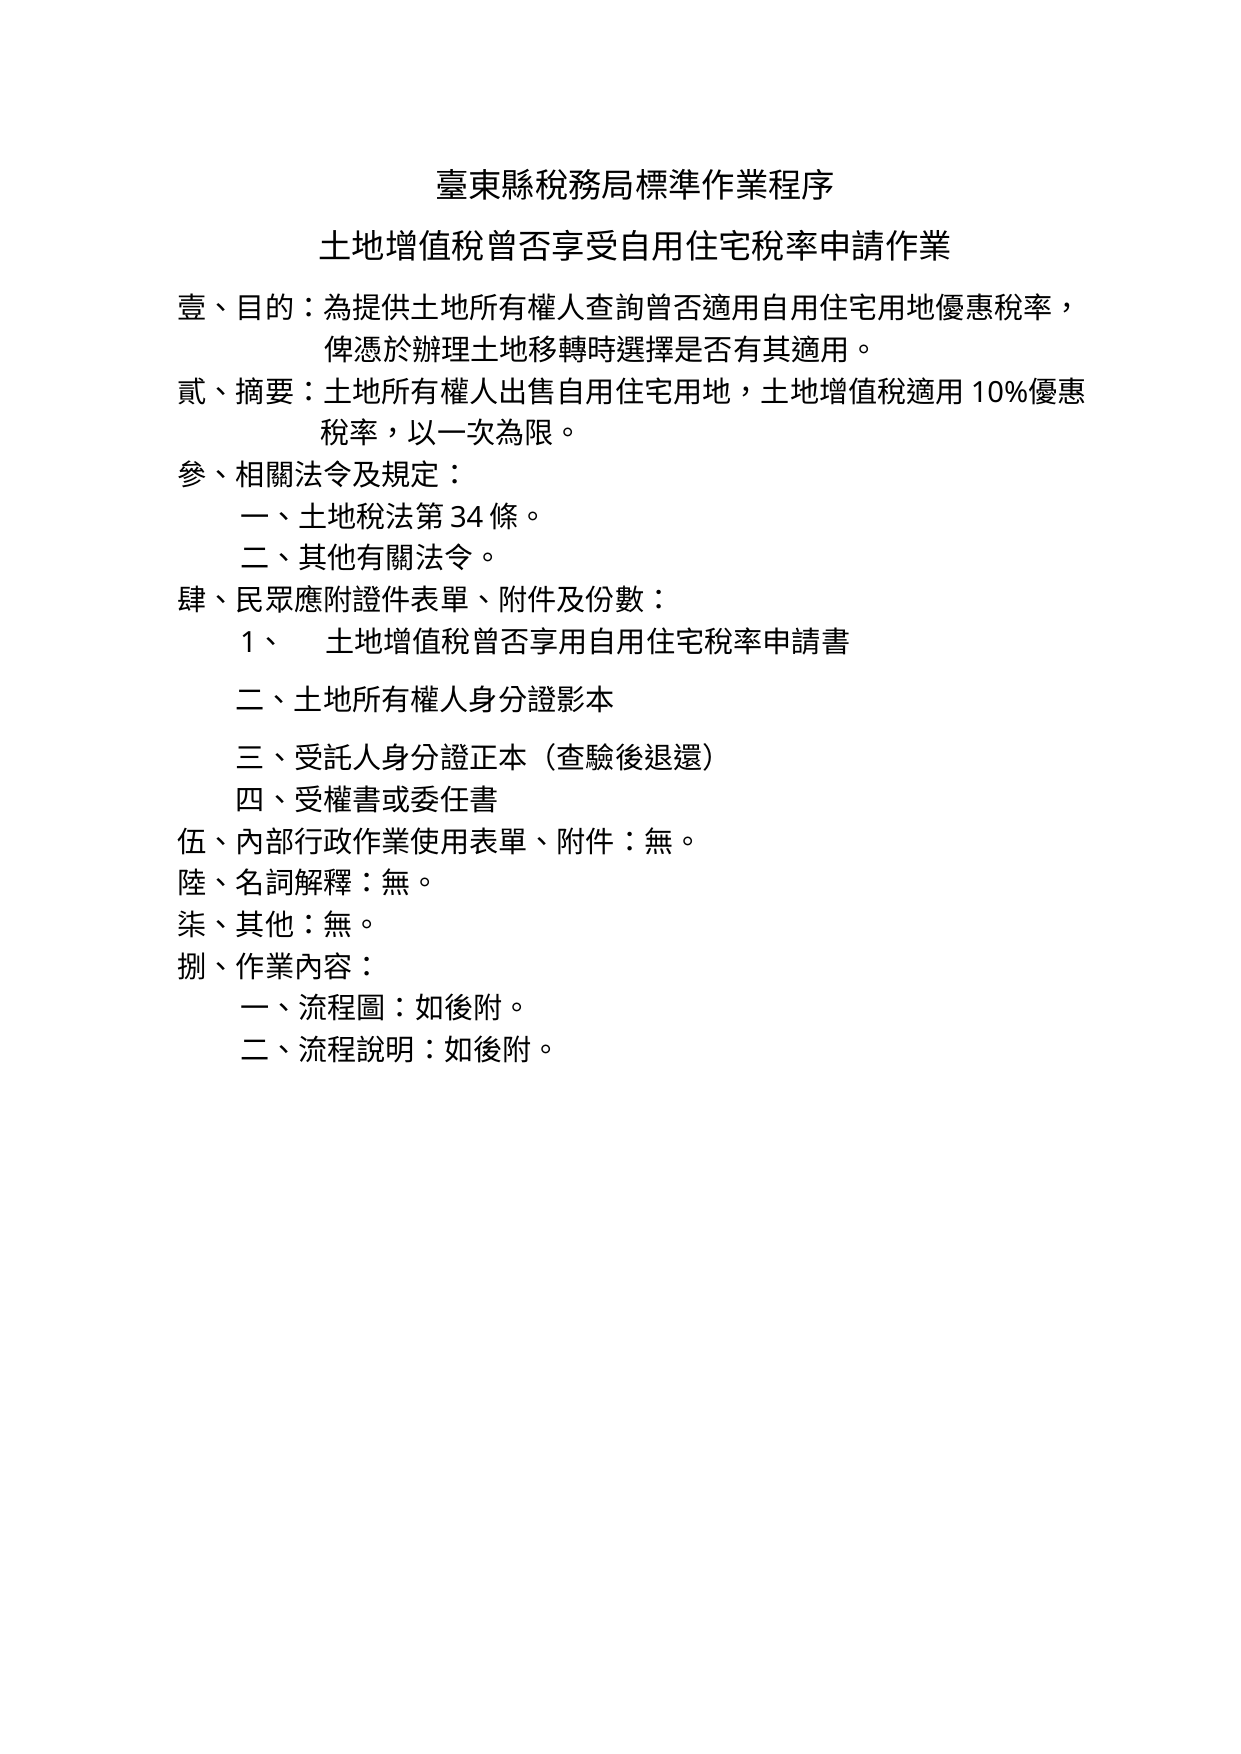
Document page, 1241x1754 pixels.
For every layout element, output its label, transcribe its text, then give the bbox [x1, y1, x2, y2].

text 四、受權書或委任書 [177, 777, 1092, 819]
text 二、土地所有權人身分證影本 [206, 660, 1092, 735]
text 三、受託人身分證正本（查驗後退還） [177, 735, 1092, 777]
text 二、流程說明：如後附。 [240, 1027, 1092, 1069]
text 陸、名詞解釋：無。 [177, 860, 1092, 902]
text 壹、目的：為提供土地所有權人查詢曾否適用自用住宅用地優惠稅率，俾憑於辦理土地移轉時選擇是否有其適用。 [177, 285, 1092, 369]
text 二、其他有關法令。 [239, 535, 1092, 577]
list 土地增值稅曾否享用自用住宅稅率申請書 [240, 619, 1092, 660]
text 土地增值稅曾否享受自用住宅稅率申請作業 [177, 225, 1092, 267]
text 伍、內部行政作業使用表單、附件：無。 [177, 819, 1092, 860]
text 肆、民眾應附證件表單、附件及份數： [177, 577, 1092, 619]
text 貳、摘要：土地所有權人出售自用住宅用地，土地增值稅適用10%優惠稅率，以一次為限。 [177, 369, 1092, 452]
text 參、相關法令及規定： [177, 452, 1092, 494]
text 柒、其他：無。 [177, 902, 1092, 944]
text 臺東縣稅務局標準作業程序 [177, 164, 1092, 206]
text 捌、作業內容： [177, 944, 1092, 985]
text 一、流程圖：如後附。 [240, 985, 1092, 1027]
text 一、土地稅法第34條。 [240, 494, 1092, 535]
